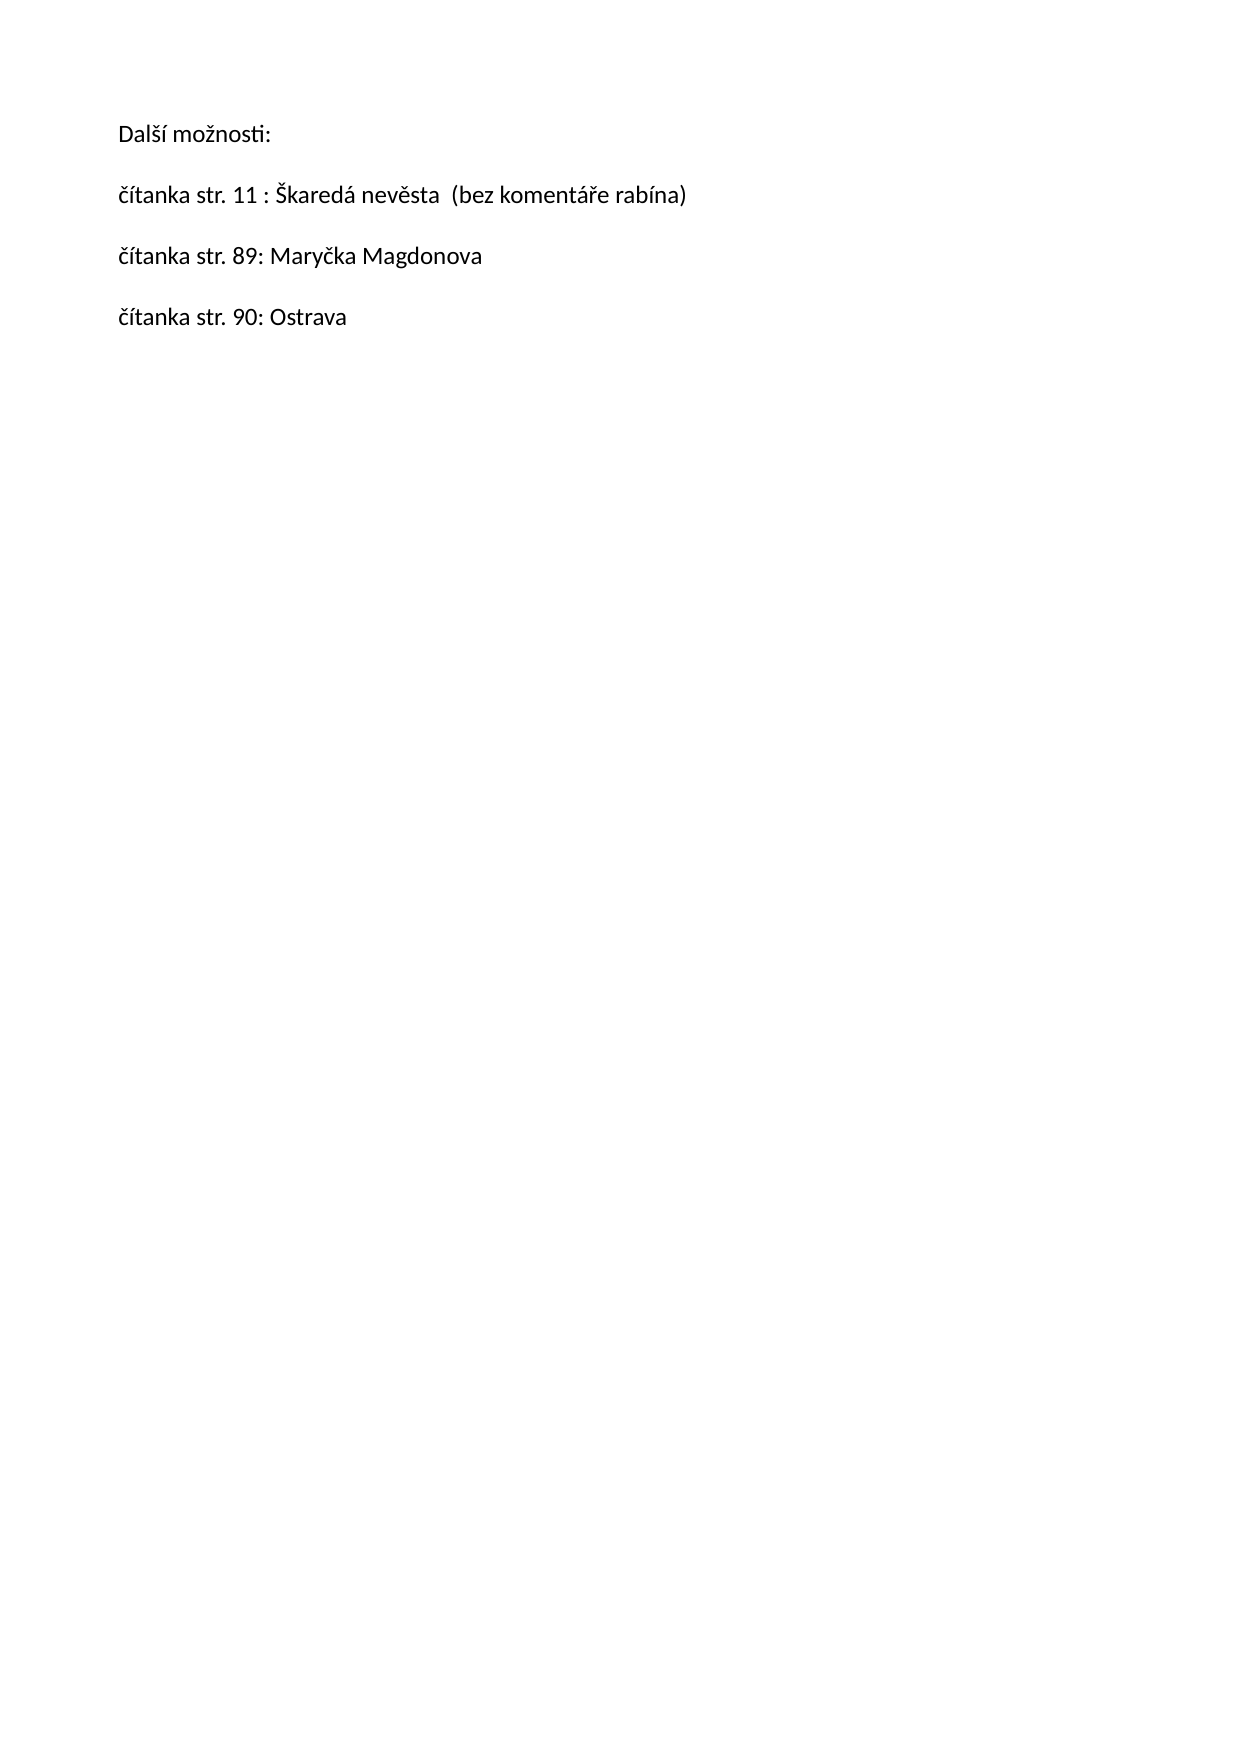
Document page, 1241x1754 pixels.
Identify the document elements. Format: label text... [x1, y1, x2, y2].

text čítanka str. 90: Ostrava [118, 301, 1122, 332]
text Další možnosti: [118, 118, 1122, 149]
text čítanka str. 11 : Škaredá nevěsta (bez komentáře rabína) [118, 179, 1122, 210]
text čítanka str. 89: Maryčka Magdonova [118, 240, 1122, 271]
